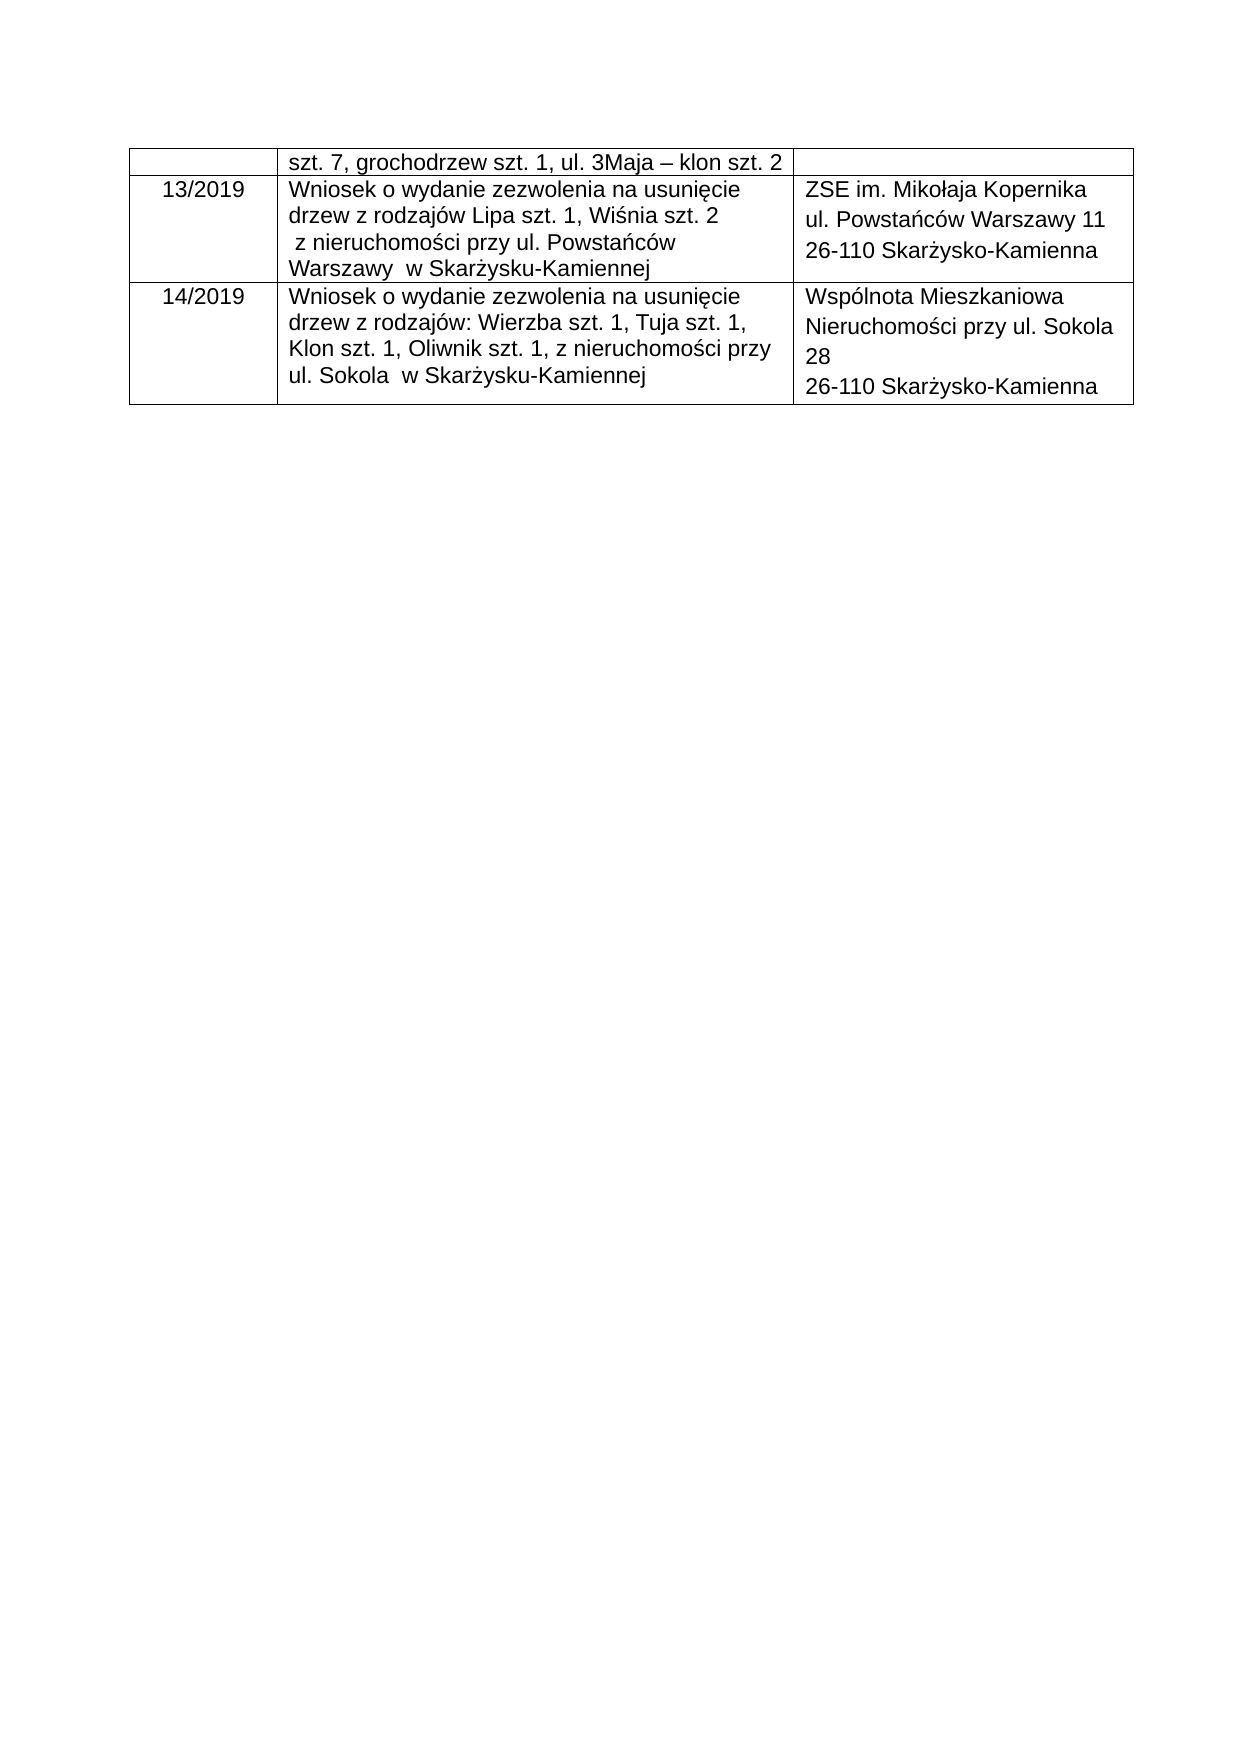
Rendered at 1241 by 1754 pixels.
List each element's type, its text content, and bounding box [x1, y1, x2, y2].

table_cell [794, 149, 1133, 175]
table_cell [130, 149, 277, 175]
table_cell Wniosek o wydanie zezwolenia na usunięcie drzew z rodzajów: Wierzba szt. 1, Tuja szt. 1, Klon szt. 1, Oliwnik szt. 1, z nieruchomości przy ul. Sokola w Skarżysku-Kamiennej [278, 283, 793, 403]
table_cell ZSE im. Mikołaja Kopernika ul. Powstańców Warszawy 11 26-110 Skarżysko-Kamienna [794, 176, 1133, 282]
table_cell 14/2019 [130, 283, 277, 403]
table_cell Wniosek o wydanie zezwolenia na usunięcie drzew z rodzajów Lipa szt. 1, Wiśnia szt. 2 z nieruchomości przy ul. Powstańców Warszawy w Skarżysku-Kamiennej [278, 176, 793, 282]
table_cell Wspólnota Mieszkaniowa Nieruchomości przy ul. Sokola 28 26-110 Skarżysko-Kamienna [794, 283, 1133, 403]
table_cell 13/2019 [130, 176, 277, 282]
table_cell szt. 7, grochodrzew szt. 1, ul. 3Maja – klon szt. 2 [278, 149, 793, 175]
